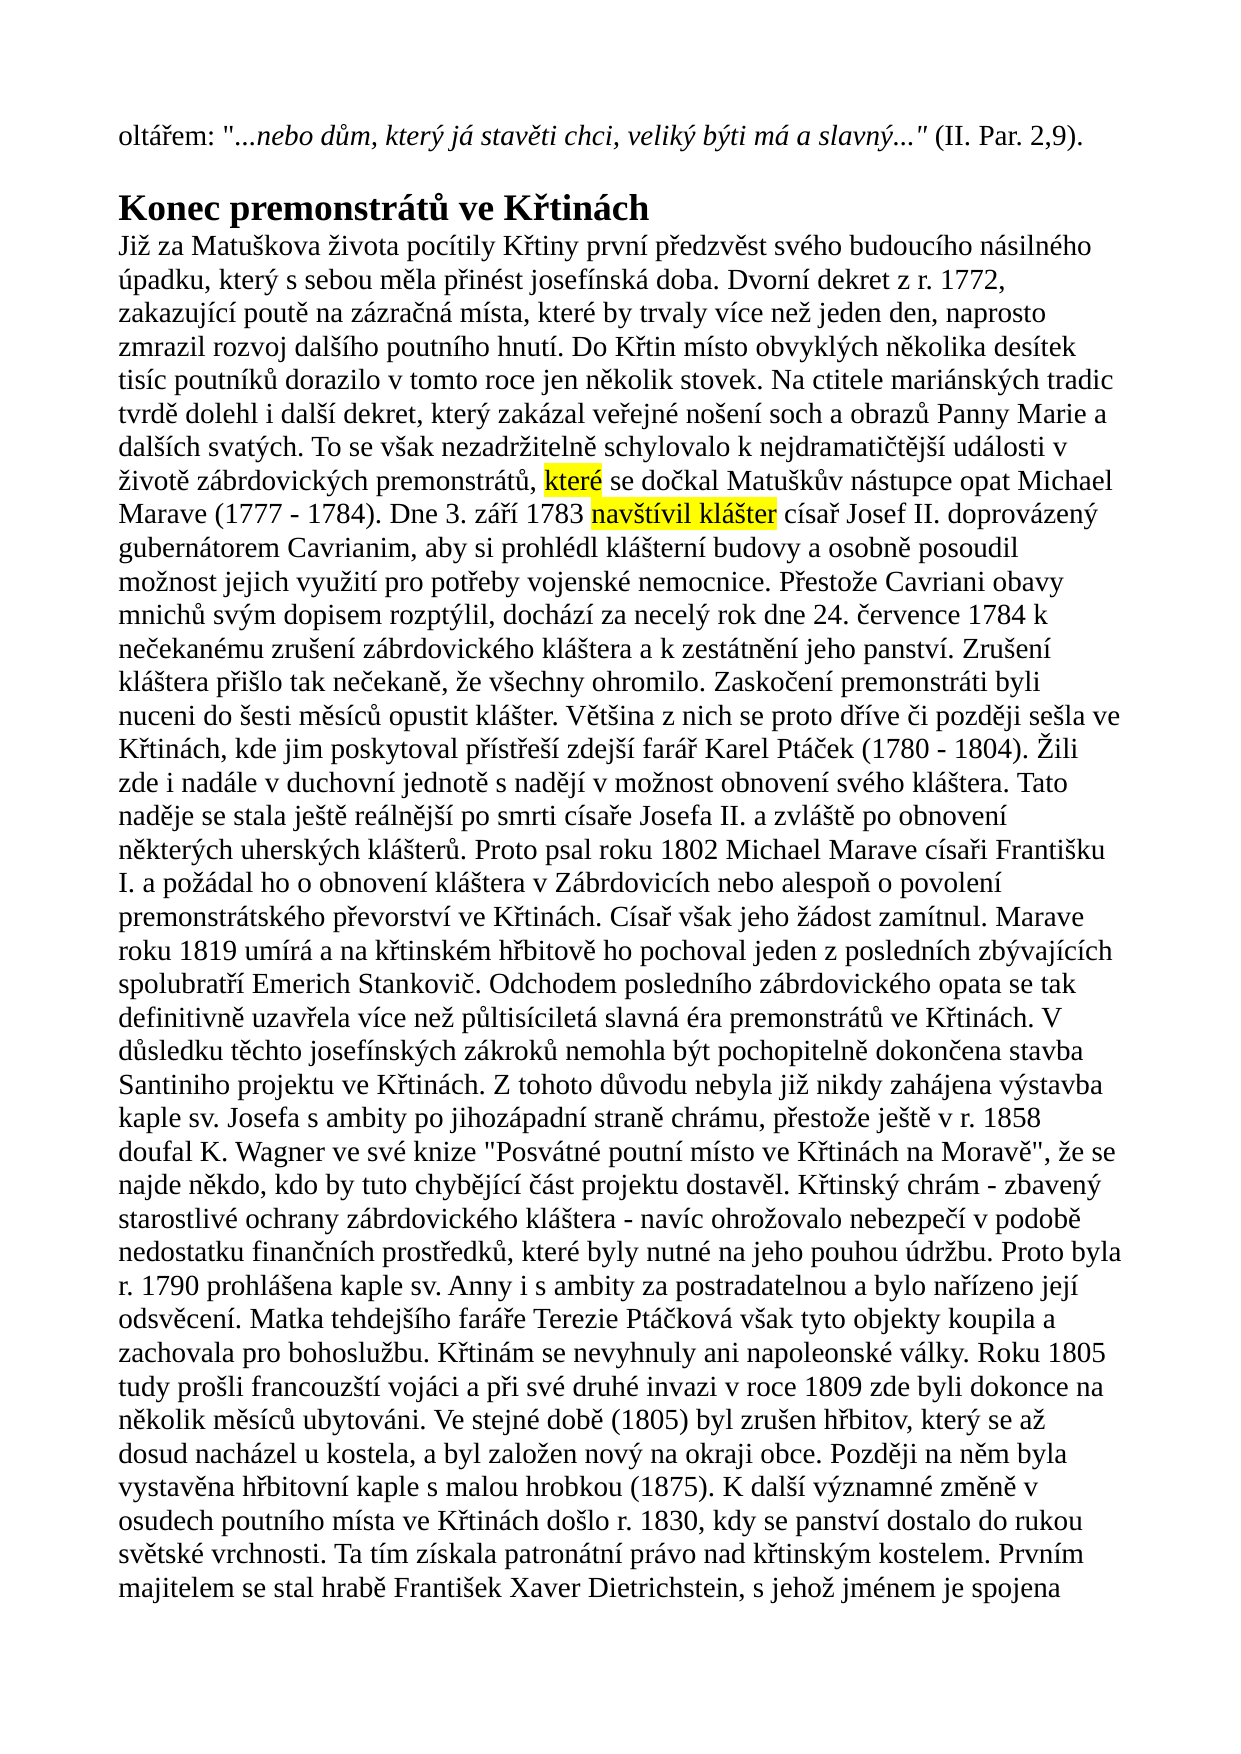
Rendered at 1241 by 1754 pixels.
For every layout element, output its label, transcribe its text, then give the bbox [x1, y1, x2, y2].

text oltářem: "...nebo dům, který já stavěti chci, veliký býti má a slavný..." (II. Par. 2,9). Konec premonstrátů ve Křtinách Již za Matuškova života pocítily Křtiny první předzvěst svého budoucího násilného úpadku, který s sebou měla přinést josefínská doba. Dvorní dekret z r. 1772, zakazující poutě na zázračná místa, které by trvaly více než jeden den, naprosto zmrazil rozvoj dalšího poutního hnutí. Do Křtin místo obvyklých několika desítek tisíc poutníků dorazilo v tomto roce jen několik stovek. Na ctitele mariánských tradic tvrdě dolehl i další dekret, který zakázal veřejné nošení soch a obrazů Panny Marie a dalších svatých. To se však nezadržitelně schylovalo k nejdramatičtější události v životě zábrdovických premonstrátů, které se dočkal Matuškův nástupce opat Michael Marave (1777 - 1784). Dne 3. září 1783 navštívil klášter císař Josef II. doprovázený gubernátorem Cavrianim, aby si prohlédl klášterní budovy a osobně posoudil možnost jejich využití pro potřeby vojenské nemocnice. Přestože Cavriani obavy mnichů svým dopisem rozptýlil, dochází za necelý rok dne 24. července 1784 k nečekanému zrušení zábrdovického kláštera a k zestátnění jeho panství. Zrušení kláštera přišlo tak nečekaně, že všechny ohromilo. Zaskočení premonstráti byli nuceni do šesti měsíců opustit klášter. Většina z nich se proto dříve či později sešla ve Křtinách, kde jim poskytoval přístřeší zdejší farář Karel Ptáček (1780 - 1804). Žili zde i nadále v duchovní jednotě s nadějí v možnost obnovení svého kláštera. Tato naděje se stala ještě reálnější po smrti císaře Josefa II. a zvláště po obnovení některých uherských klášterů. Proto psal roku 1802 Michael Marave císaři Františku I. a požádal ho o obnovení kláštera v Zábrdovicích nebo alespoň o povolení premonstrátského převorství ve Křtinách. Císař však jeho žádost zamítnul. Marave roku 1819 umírá a na křtinském hřbitově ho pochoval jeden z posledních zbývajících spolubratří Emerich Stankovič. Odchodem posledního zábrdovického opata se tak definitivně uzavřela více než půltisíciletá slavná éra premonstrátů ve Křtinách. V důsledku těchto josefínských zákroků nemohla být pochopitelně dokončena stavba Santiniho projektu ve Křtinách. Z tohoto důvodu nebyla již nikdy zahájena výstavba kaple sv. Josefa s ambity po jihozápadní straně chrámu, přestože ještě v r. 1858 doufal K. Wagner ve své knize "Posvátné poutní místo ve Křtinách na Moravě", že se najde někdo, kdo by tuto chybějící část projektu dostavěl. Křtinský chrám - zbavený starostlivé ochrany zábrdovického kláštera - navíc ohrožovalo nebezpečí v podobě nedostatku finančních prostředků, které byly nutné na jeho pouhou údržbu. Proto byla r. 1790 prohlášena kaple sv. Anny i s ambity za postradatelnou a bylo nařízeno její odsvěcení. Matka tehdejšího faráře Terezie Ptáčková však tyto objekty koupila a zachovala pro bohoslužbu. Křtinám se nevyhnuly ani napoleonské války. Roku 1805 tudy prošli francouzští vojáci a při své druhé invazi v roce 1809 zde byli dokonce na několik měsíců ubytováni. Ve stejné době (1805) byl zrušen hřbitov, který se až dosud nacházel u kostela, a byl založen nový na okraji obce. Později na něm byla vystavěna hřbitovní kaple s malou hrobkou (1875). K další významné změně v osudech poutního místa ve Křtinách došlo r. 1830, kdy se panství dostalo do rukou světské vrchnosti. Ta tím získala patronátní právo nad křtinským kostelem. Prvním majitelem se stal hrabě František Xaver Dietrichstein, s jehož jménem je spojena [118, 118, 1122, 1603]
